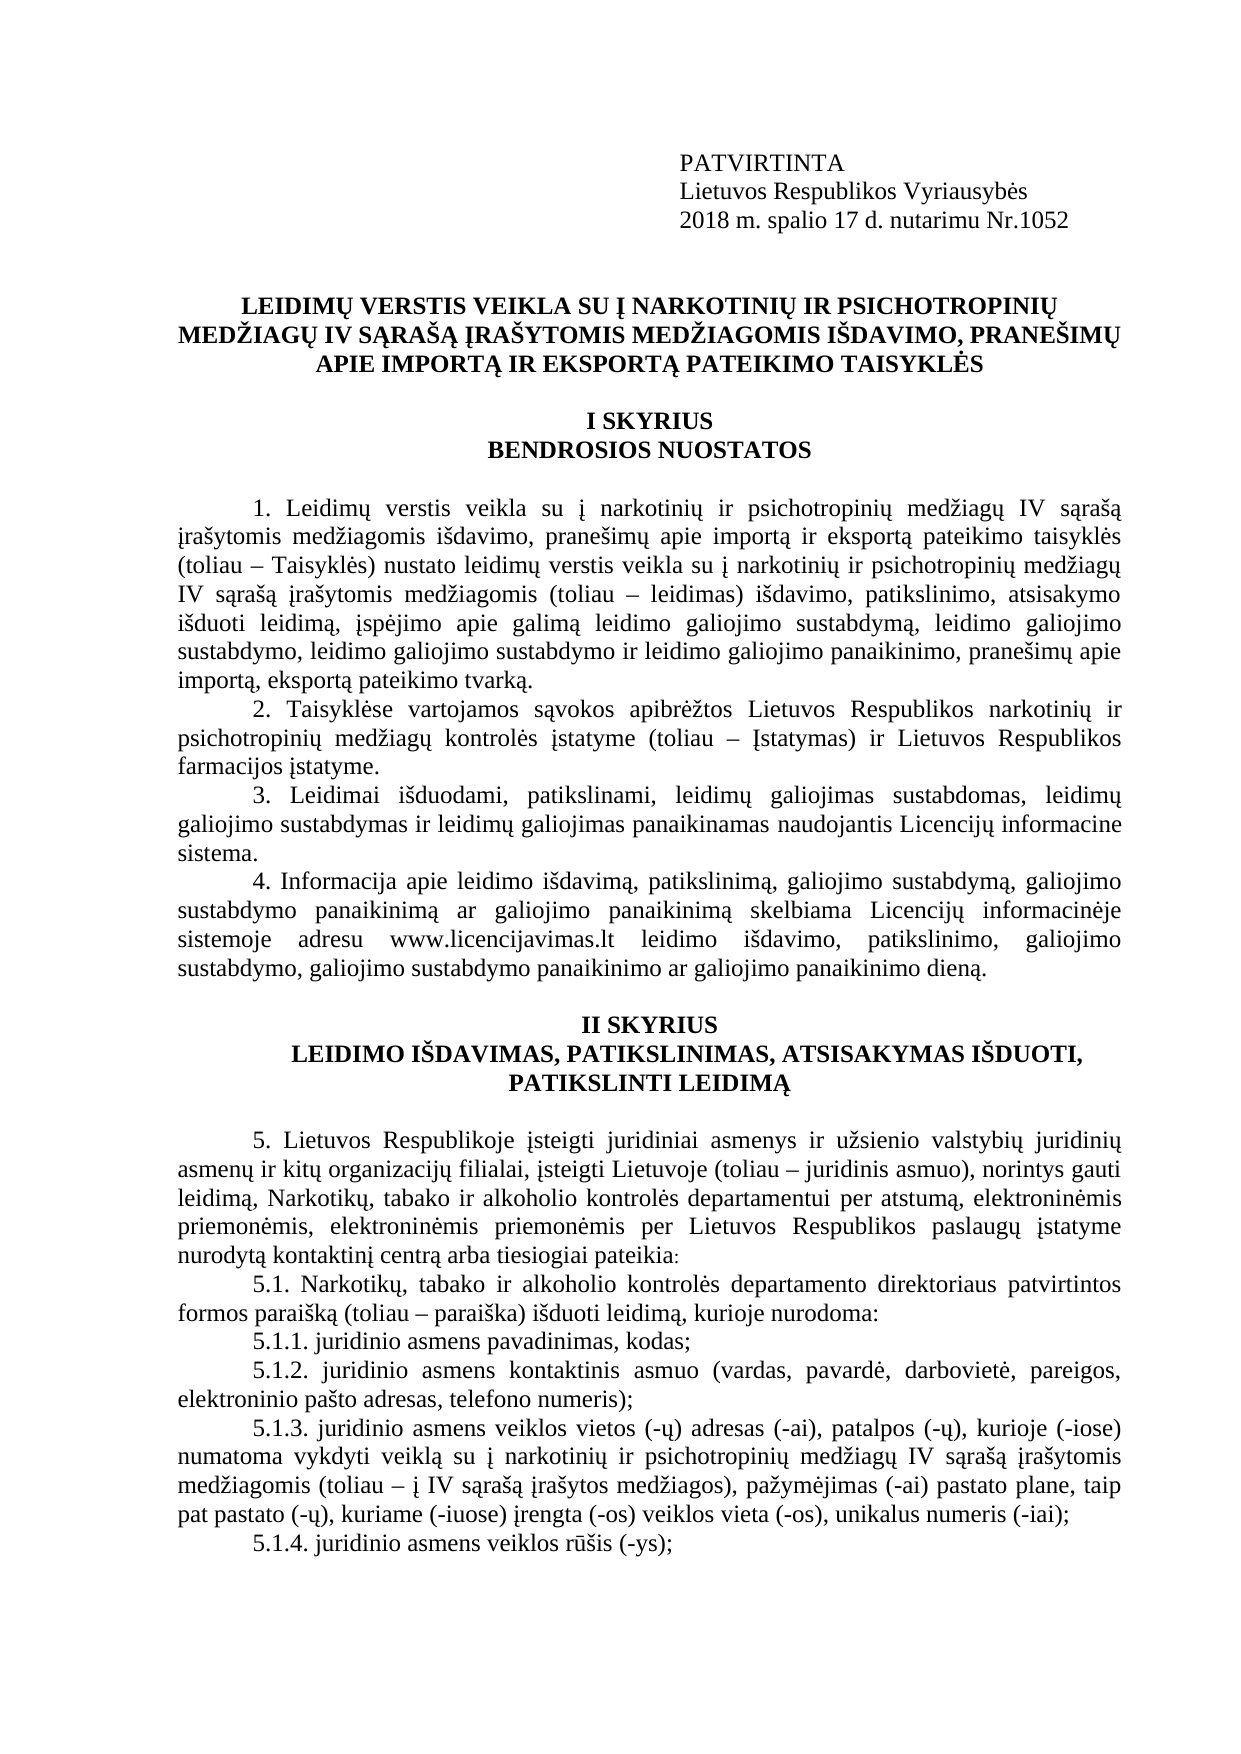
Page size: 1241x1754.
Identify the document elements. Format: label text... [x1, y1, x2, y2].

text 4. Informacija apie leidimo išdavimą, patikslinimą, galiojimo sustabdymą, galiojimo sustabdymo panaikinimą ar galiojimo panaikinimą skelbiama Licencijų informacinėje sistemoje adresu www.licencijavimas.lt leidimo išdavimo, patikslinimo, galiojimo sustabdymo, galiojimo sustabdymo panaikinimo ar galiojimo panaikinimo dieną. [177, 866, 1122, 981]
text Patvirtinta Lietuvos Respublikos Vyriausybės 2018 m. spalio 17 d. nutarimu Nr.1052 [679, 148, 1122, 263]
text 5. Lietuvos Respublikoje įsteigti juridiniai asmenys ir užsienio valstybių juridinių asmenų ir kitų organizacijų filialai, įsteigti Lietuvoje (toliau – juridinis asmuo), norintys gauti leidimą, Narkotikų, tabako ir alkoholio kontrolės departamentui per atstumą, elektroninėmis priemonėmis, elektroninėmis priemonėmis per Lietuvos Respublikos paslaugų įstatyme nurodytą kontaktinį centrą arba tiesiogiai pateikia: [177, 1125, 1122, 1269]
text LEIDIMŲ VERSTIS VEIKLA SU Į NARKOTINIŲ IR PSICHOTROPINIŲ MEDŽIAGŲ IV SĄRAŠĄ ĮRAŠYTOMIS MEDŽIAGOMIS IŠDAVIMO, PRANEŠIMŲ APIE IMPORTĄ IR EKSPORTĄ PATEIKIMO TAISYKLĖS [177, 291, 1122, 378]
text 5.1.3. juridinio asmens veiklos vietos (-ų) adresas (-ai), patalpos (-ų), kurioje (-iose) numatoma vykdyti veiklą su į narkotinių ir psichotropinių medžiagų IV sąrašą įrašytomis medžiagomis (toliau – į IV sąrašą įrašytos medžiagos), pažymėjimas (-ai) pastato plane, taip pat pastato (-ų), kuriame (-iuose) įrengta (-os) veiklos vieta (-os), unikalus numeris (-iai); [177, 1413, 1122, 1528]
text BENDROSIOS NUOSTATOS [177, 435, 1122, 464]
text I SKYRIUS [177, 406, 1122, 435]
text 1. Leidimų verstis veikla su į narkotinių ir psichotropinių medžiagų IV sąrašą įrašytomis medžiagomis išdavimo, pranešimų apie importą ir eksportą pateikimo taisyklės (toliau – Taisyklės) nustato leidimų verstis veikla su į narkotinių ir psichotropinių medžiagų IV sąrašą įrašytomis medžiagomis (toliau – leidimas) išdavimo, patikslinimo, atsisakymo išduoti leidimą, įspėjimo apie galimą leidimo galiojimo sustabdymą, leidimo galiojimo sustabdymo, leidimo galiojimo sustabdymo ir leidimo galiojimo panaikinimo, pranešimų apie importą, eksportą pateikimo tvarką. [177, 493, 1122, 694]
text 2. Taisyklėse vartojamos sąvokos apibrėžtos Lietuvos Respublikos narkotinių ir psichotropinių medžiagų kontrolės įstatyme (toliau – Įstatymas) ir Lietuvos Respublikos farmacijos įstatyme. [177, 694, 1122, 780]
text II SKYRIUS [177, 1010, 1122, 1039]
text 5.1. Narkotikų, tabako ir alkoholio kontrolės departamento direktoriaus patvirtintos formos paraišką (toliau – paraiška) išduoti leidimą, kurioje nurodoma: [177, 1269, 1122, 1326]
text 3. Leidimai išduodami, patikslinami, leidimų galiojimas sustabdomas, leidimų galiojimo sustabdymas ir leidimų galiojimas panaikinamas naudojantis Licencijų informacine sistema. [177, 780, 1122, 866]
text LEIDIMO IŠDAVIMAS, PATIKSLINIMAS, ATSISAKYMAS IŠDUOTI, PATIKSLINTI LEIDIMĄ [177, 1039, 1122, 1096]
text 5.1.4. juridinio asmens veiklos rūšis (-ys); [177, 1528, 1122, 1556]
text 5.1.2. juridinio asmens kontaktinis asmuo (vardas, pavardė, darbovietė, pareigos, elektroninio pašto adresas, telefono numeris); [177, 1355, 1122, 1413]
text 5.1.1. juridinio asmens pavadinimas, kodas; [177, 1326, 1122, 1355]
